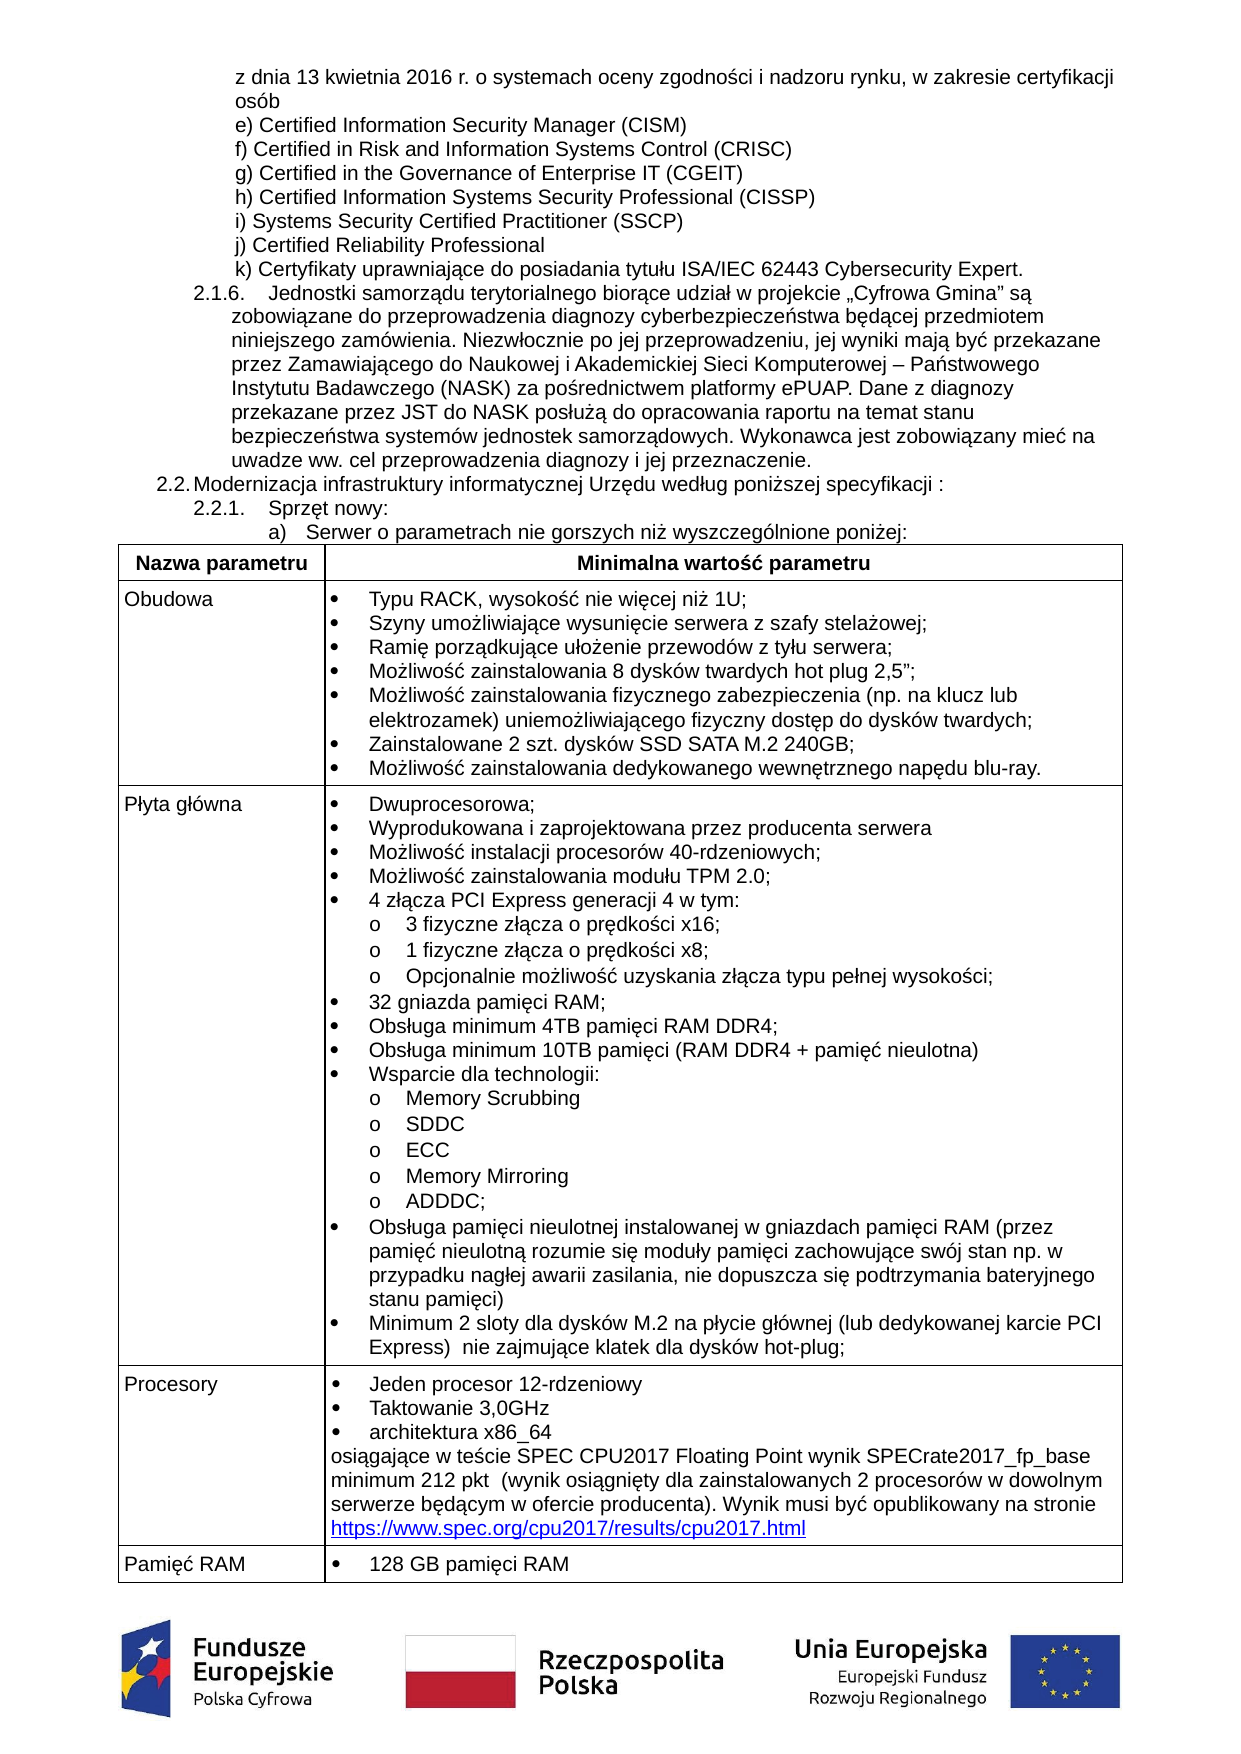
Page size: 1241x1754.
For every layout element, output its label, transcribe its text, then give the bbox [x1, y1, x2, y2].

table_cell Typu RACK, wysokość nie więcej niż 1U; Szyny umożliwiające wysunięcie serwera z szafy stelażowej; Ramię porządkujące ułożenie przewodów z tyłu serwera; Możliwość zainstalowania 8 dysków twardych hot plug 2,5”; Możliwość zainstalowania fizycznego zabezpieczenia (np. na klucz lub elektrozamek) uniemożliwiającego fizyczny dostęp do dysków twardych; Zainstalowane 2 szt. dysków SSD SATA M.2 240GB; Możliwość zainstalowania dedykowanego wewnętrznego napędu blu-ray. [326, 581, 1122, 785]
table_cell Obudowa [119, 581, 324, 785]
list h) Certified Information Systems Security Professional (CISSP) [199, 184, 1122, 208]
table_cell Pamięć RAM [119, 1546, 324, 1582]
list f) Certified in Risk and Information Systems Control (CRISC) [199, 137, 1122, 161]
table_cell Płyta główna [119, 786, 324, 1365]
list z dnia 13 kwietnia 2016 r. o systemach oceny zgodności i nadzoru rynku, w zakresie certyfikacji osób [199, 65, 1122, 113]
table_cell 128 GB pamięci RAM DDR4 Registered 3200Mhz [326, 1546, 1122, 1582]
table_cell Jeden procesor 12-rdzeniowy Taktowanie 3,0GHz architektura x86_64 osiągające w teście SPEC CPU2017 Floating Point wynik SPECrate2017_fp_base minimum 212 pkt (wynik osiągnięty dla zainstalowanych 2 procesorów w dowolnym serwerze będącym w ofercie producenta). Wynik musi być opublikowany na stronie https://www.spec.org/cpu2017/results/cpu2017.html [326, 1366, 1122, 1545]
table_header Nazwa parametru [119, 545, 324, 580]
list i) Systems Security Certified Practitioner (SSCP) [199, 208, 1122, 232]
list g) Certified in the Governance of Enterprise IT (CGEIT) [199, 161, 1122, 184]
table_header Minimalna wartość parametru [326, 545, 1122, 580]
list Modernizacja infrastruktury informatycznej Urzędu według poniższej specyfikacji : [156, 472, 1122, 496]
list Jednostki samorządu terytorialnego biorące udział w projekcie „Cyfrowa Gmina” są zobowiązane do przeprowadzenia diagnozy cyberbezpieczeństwa będącej przedmiotem niniejszego zamówienia. Niezwłocznie po jej przeprowadzeniu, jej wyniki mają być przekazane przez Zamawiającego do Naukowej i Akademickiej Sieci Komputerowej – Państwowego Instytutu Badawczego (NASK) za pośrednictwem platformy ePUAP. Dane z diagnozy przekazane przez JST do NASK posłużą do opracowania raportu na temat stanu bezpieczeństwa systemów jednostek samorządowych. Wykonawca jest zobowiązany mieć na uwadze ww. cel przeprowadzenia diagnozy i jej przeznaczenie. [193, 280, 1122, 472]
list j) Certified Reliability Professional [199, 232, 1122, 256]
table_cell Dwuprocesorowa; Wyprodukowana i zaprojektowana przez producenta serwera Możliwość instalacji procesorów 40-rdzeniowych; Możliwość zainstalowania modułu TPM 2.0; 4 złącza PCI Express generacji 4 w tym: 3 fizyczne złącza o prędkości x16; 1 fizyczne złącza o prędkości x8; Opcjonalnie możliwość uzyskania złącza typu pełnej wysokości; 32 gniazda pamięci RAM; Obsługa minimum 4TB pamięci RAM DDR4; Obsługa minimum 10TB pamięci (RAM DDR4 + pamięć nieulotna) Wsparcie dla technologii: Memory Scrubbing SDDC ECC Memory Mirroring ADDDC; Obsługa pamięci nieulotnej instalowanej w gniazdach pamięci RAM (przez pamięć nieulotną rozumie się moduły pamięci zachowujące swój stan np. w przypadku nagłej awarii zasilania, nie dopuszcza się podtrzymania bateryjnego stanu pamięci) Minimum 2 sloty dla dysków M.2 na płycie głównej (lub dedykowanej karcie PCI Express) nie zajmujące klatek dla dysków hot-plug; [326, 786, 1122, 1365]
list Sprzęt nowy: [193, 496, 1122, 520]
table_cell Procesory [119, 1366, 324, 1545]
list e) Certified Information Security Manager (CISM) [199, 113, 1122, 137]
list Serwer o parametrach nie gorszych niż wyszczególnione poniżej: [268, 520, 1122, 544]
list k) Certyfikaty uprawniające do posiadania tytułu ISA/IEC 62443 Cybersecurity Expert. [199, 256, 1122, 280]
picture [118, 1616, 1123, 1721]
